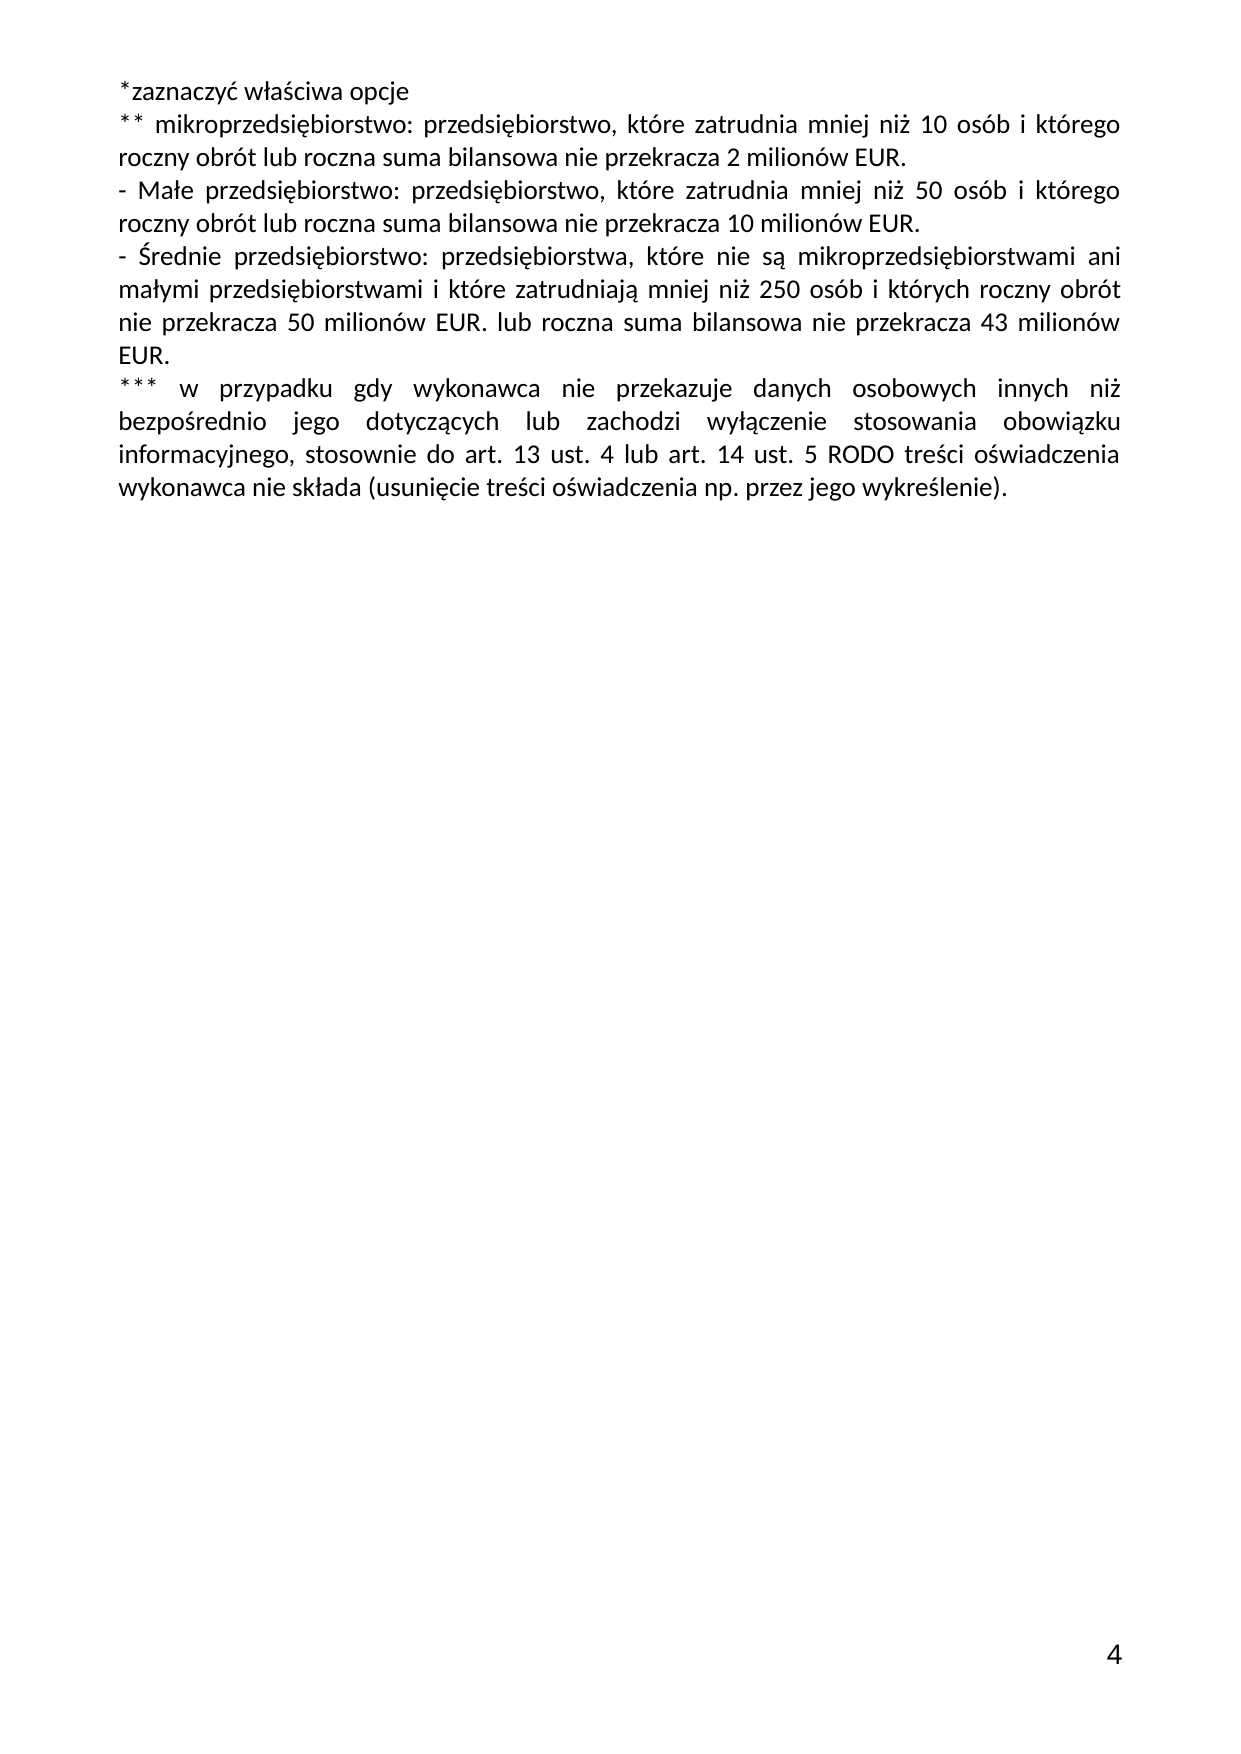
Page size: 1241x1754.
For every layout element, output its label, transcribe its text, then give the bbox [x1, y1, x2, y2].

text *zaznaczyć właściwa opcje [118, 74, 1122, 107]
text - Średnie przedsiębiorstwo: przedsiębiorstwa, które nie są mikroprzedsiębiorstwami ani małymi przedsiębiorstwami i które zatrudniają mniej niż 250 osób i których roczny obrót nie przekracza 50 milionów EUR. lub roczna suma bilansowa nie przekracza 43 milionów EUR. [118, 239, 1122, 371]
list - Małe przedsiębiorstwo: przedsiębiorstwo, które zatrudnia mniej niż 50 osób i którego roczny obrót lub roczna suma bilansowa nie przekracza 10 milionów EUR. [118, 173, 1122, 239]
text ** mikroprzedsiębiorstwo: przedsiębiorstwo, które zatrudnia mniej niż 10 osób i którego roczny obrót lub roczna suma bilansowa nie przekracza 2 milionów EUR. [118, 107, 1122, 173]
text *** w przypadku gdy wykonawca nie przekazuje danych osobowych innych niż bezpośrednio jego dotyczących lub zachodzi wyłączenie stosowania obowiązku informacyjnego, stosownie do art. 13 ust. 4 lub art. 14 ust. 5 RODO treści oświadczenia wykonawca nie składa (usunięcie treści oświadczenia np. przez jego wykreślenie). [118, 371, 1122, 503]
